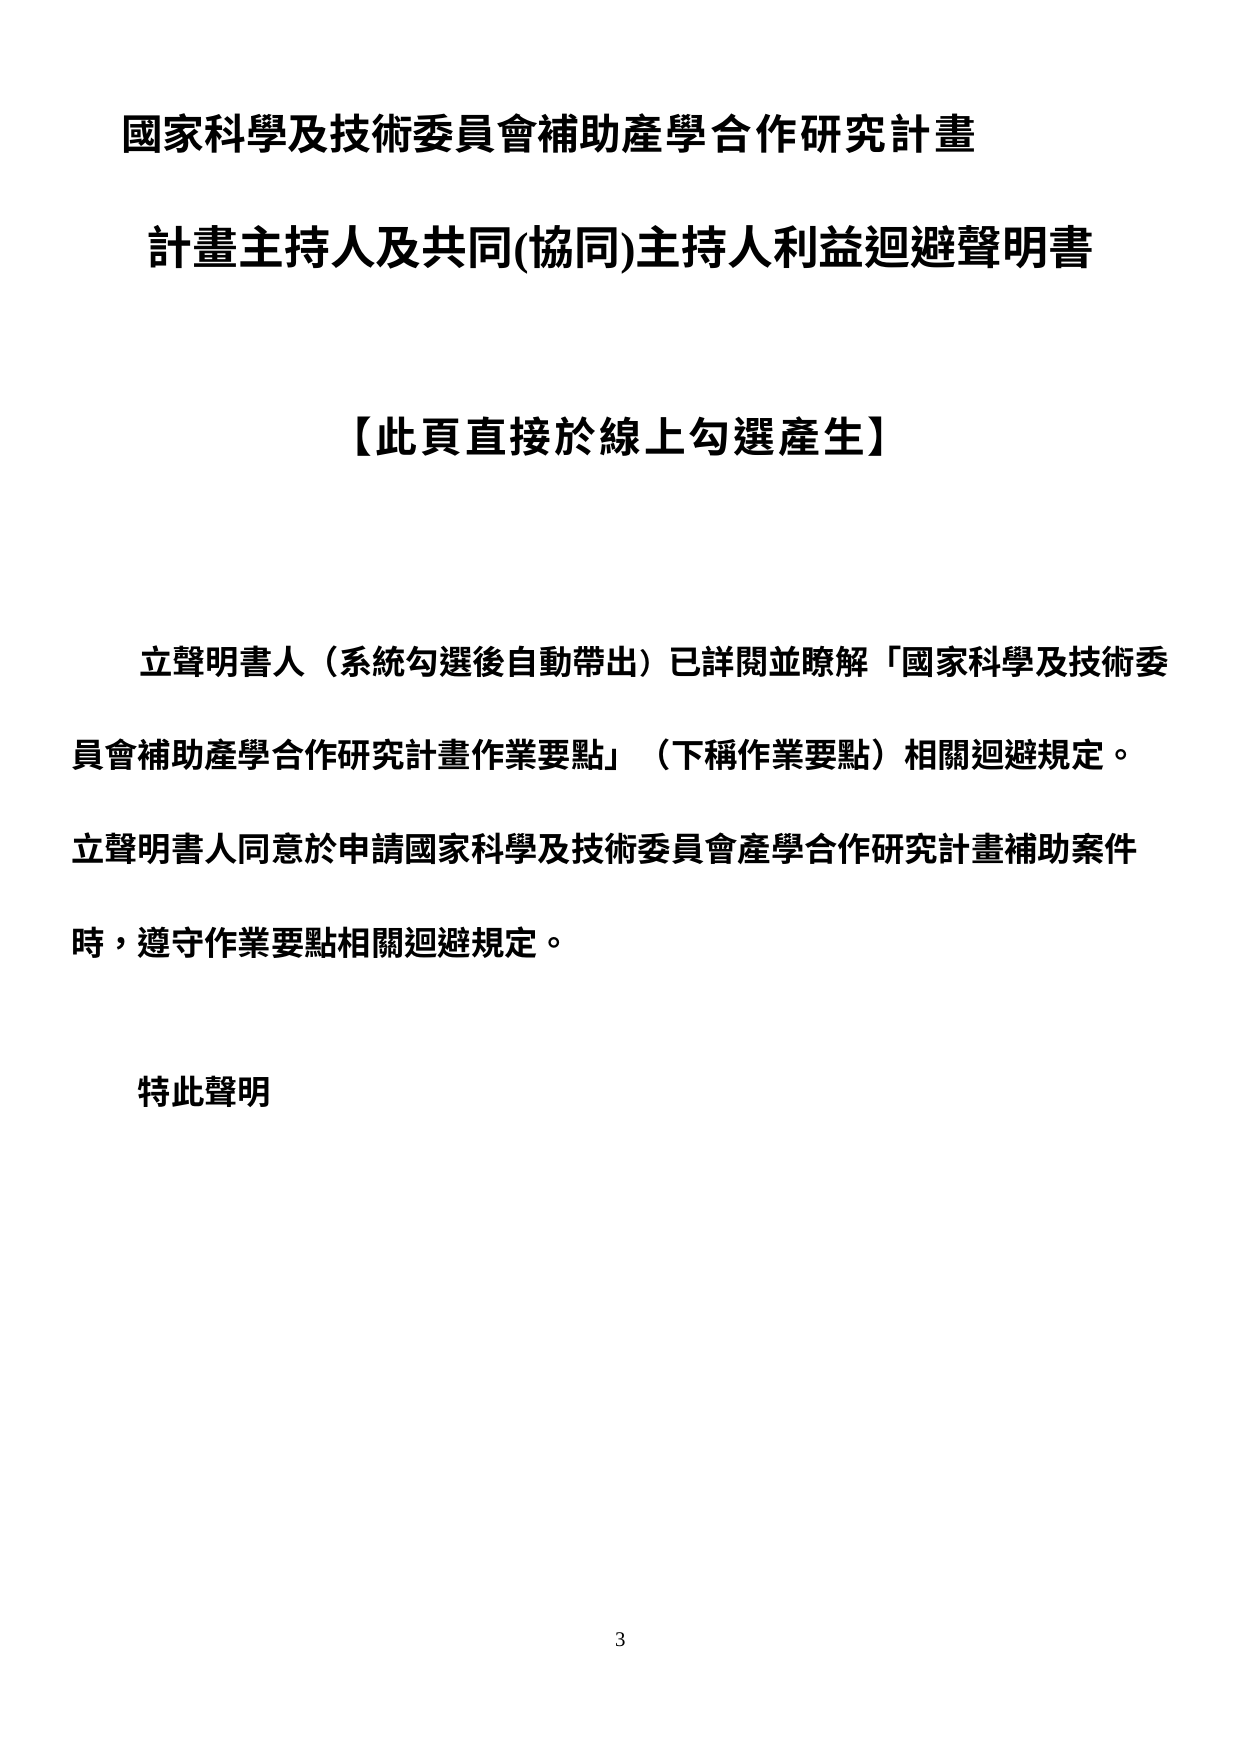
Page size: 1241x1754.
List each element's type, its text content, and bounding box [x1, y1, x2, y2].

text 【此頁直接於線上勾選產生】 [71, 392, 1169, 455]
text 立聲明書人（系統勾選後自動帶出）已詳閱並瞭解「國家科學及技術委員會補助產學合作研究計畫作業要點」（下稱作業要點）相關迴避規定。立聲明書人同意於申請國家科學及技術委員會產學合作研究計畫補助案件時，遵守作業要點相關迴避規定。 [71, 618, 1169, 962]
text 計畫主持人及共同(協同)主持人利益迴避聲明書 [71, 172, 1169, 297]
text 國家科學及技術委員會補助產學合作研究計畫 [121, 101, 1169, 161]
text 特此聲明 [71, 1048, 1169, 1111]
